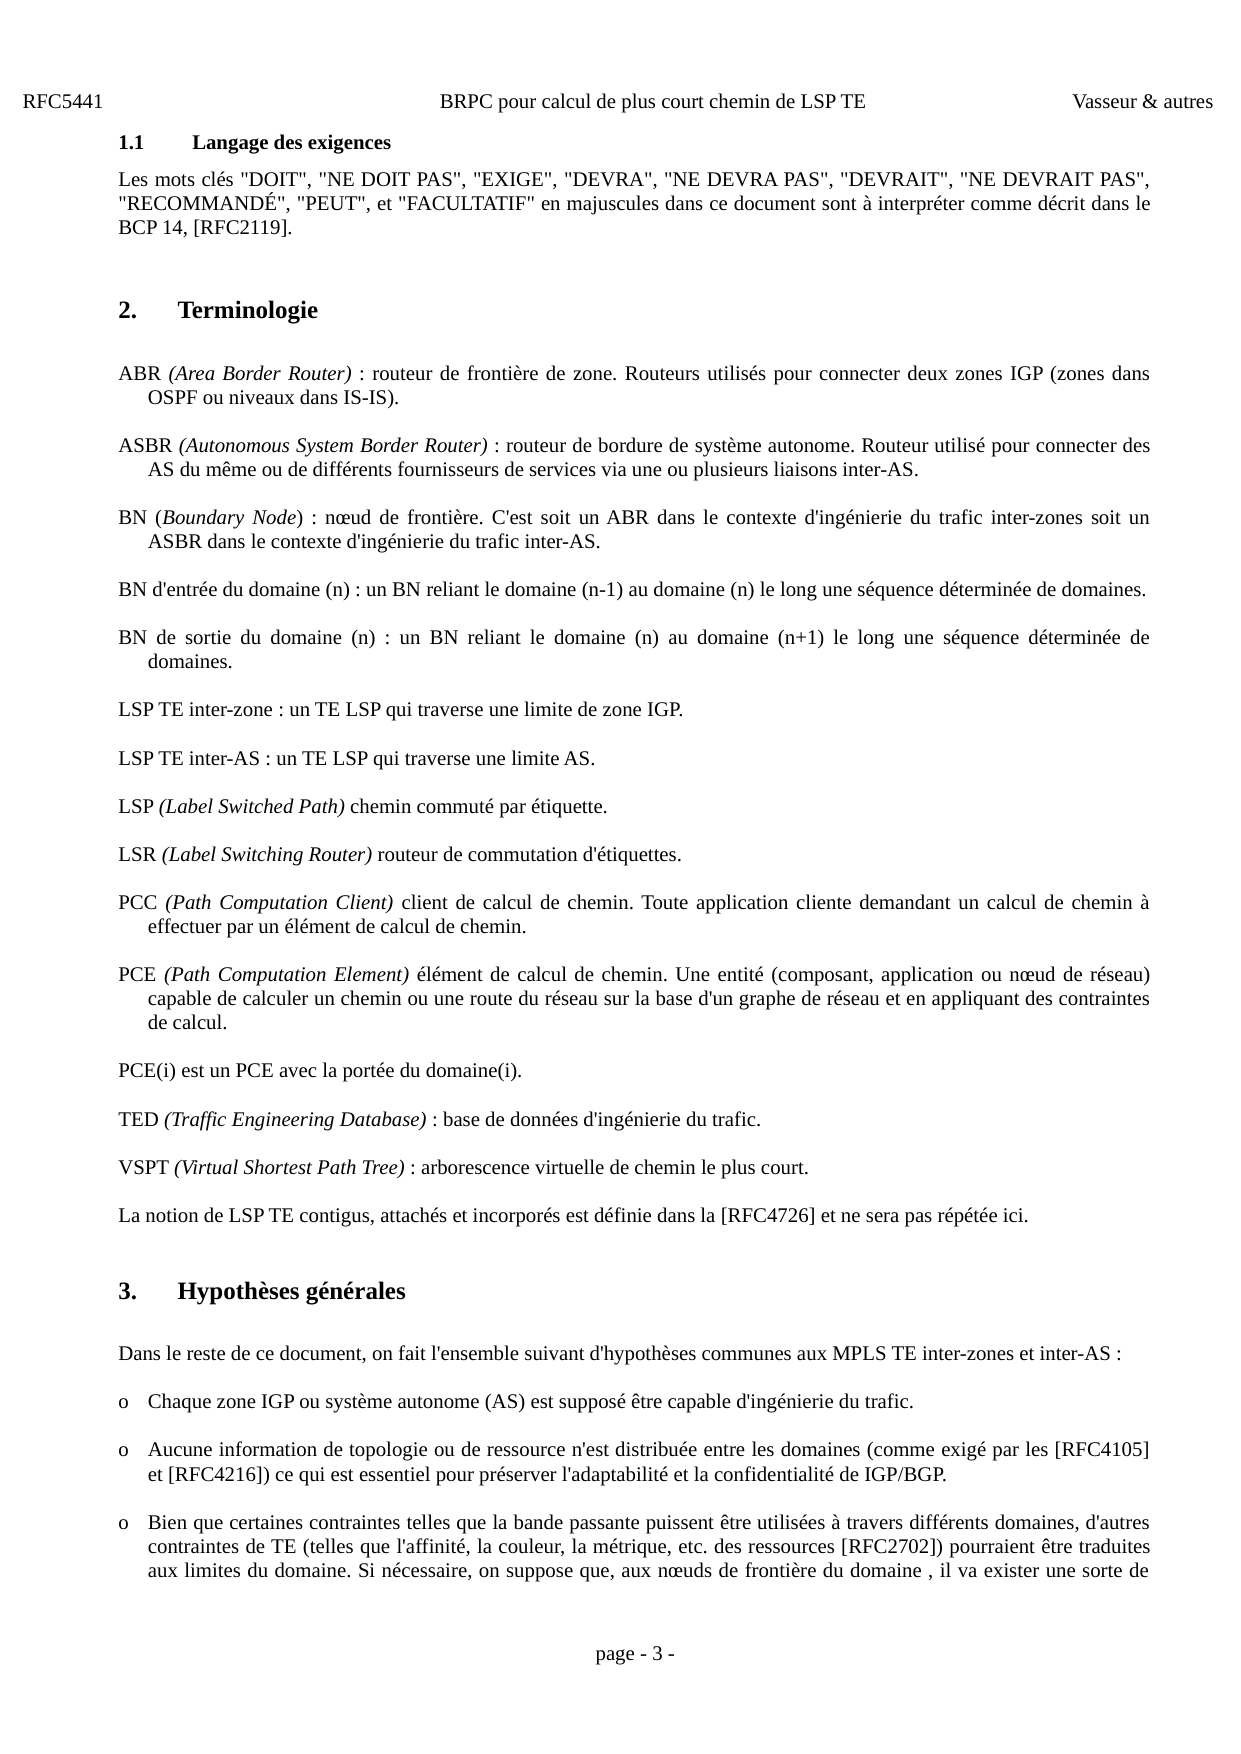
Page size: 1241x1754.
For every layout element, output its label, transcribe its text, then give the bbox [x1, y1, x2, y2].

text Dans le reste de ce document, on fait l'ensemble suivant d'hypothèses communes aux MPLS TE inter-zones et inter-AS : [118, 1341, 1152, 1365]
text PCE (Path Computation Element) élément de calcul de chemin. Une entité (composant, application ou nœud de réseau) capable de calculer un chemin ou une route du réseau sur la base d'un graphe de réseau et en appliquant des contraintes de calcul. [118, 962, 1152, 1034]
text PCE(i) est un PCE avec la portée du domaine(i). [118, 1058, 1152, 1082]
text o Chaque zone IGP ou système autonome (AS) est supposé être capable d'ingénierie du trafic. [118, 1389, 1152, 1413]
text LSR (Label Switching Router) routeur de commutation d'étiquettes. [118, 842, 1152, 866]
text LSP TE inter-zone : un TE LSP qui traverse une limite de zone IGP. [118, 697, 1152, 721]
text La notion de LSP TE contigus, attachés et incorporés est définie dans la [RFC4726] et ne sera pas répétée ici. [118, 1203, 1152, 1227]
text o Aucune information de topologie ou de ressource n'est distribuée entre les domaines (comme exigé par les [RFC4105] et [RFC4216]) ce qui est essentiel pour préserver l'adaptabilité et la confidentialité de IGP/BGP. [118, 1437, 1152, 1486]
subtitle 3. Hypothèses générales [118, 1276, 1152, 1304]
text LSP TE inter-AS : un TE LSP qui traverse une limite AS. [118, 746, 1152, 769]
text VSPT (Virtual Shortest Path Tree) : arborescence virtuelle de chemin le plus court. [118, 1154, 1152, 1179]
text TED (Traffic Engineering Database) : base de données d'ingénierie du trafic. [118, 1106, 1152, 1131]
text ASBR (Autonomous System Border Router) : routeur de bordure de système autonome. Routeur utilisé pour connecter des AS du même ou de différents fournisseurs de services via une ou plusieurs liaisons inter-AS. [118, 433, 1152, 481]
subtitle 1.1 Langage des exigences [118, 130, 1152, 154]
subtitle 2. Terminologie [118, 295, 1152, 324]
text BN d'entrée du domaine (n) : un BN reliant le domaine (n-1) au domaine (n) le long une séquence déterminée de domaines. [118, 577, 1152, 601]
text PCC (Path Computation Client) client de calcul de chemin. Toute application cliente demandant un calcul de chemin à effectuer par un élément de calcul de chemin. [118, 890, 1152, 938]
text LSP (Label Switched Path) chemin commuté par étiquette. [118, 794, 1152, 818]
text BN de sortie du domaine (n) : un BN reliant le domaine (n) au domaine (n+1) le long une séquence déterminée de domaines. [118, 625, 1152, 673]
text BN (Boundary Node) : nœud de frontière. C'est soit un ABR dans le contexte d'ingénierie du trafic inter-zones soit un ASBR dans le contexte d'ingénierie du trafic inter-AS. [118, 505, 1152, 553]
text ABR (Area Border Router) : routeur de frontière de zone. Routeurs utilisés pour connecter deux zones IGP (zones dans OSPF ou niveaux dans IS-IS). [118, 361, 1152, 409]
text o Bien que certaines contraintes telles que la bande passante puissent être utilisées à travers différents domaines, d'autres contraintes de TE (telles que l'affinité, la couleur, la métrique, etc. des ressources [RFC2702]) pourraient être traduites aux limites du domaine. Si nécessaire, on suppose que, aux nœuds de frontière du domaine , il va exister une sorte de [118, 1509, 1152, 1582]
text Les mots clés "DOIT", "NE DOIT PAS", "EXIGE", "DEVRA", "NE DEVRA PAS", "DEVRAIT", "NE DEVRAIT PAS", "RECOMMANDÉ", "PEUT", et "FACULTATIF" en majuscules dans ce document sont à interpréter comme décrit dans le BCP 14, [RFC2119]. [118, 167, 1152, 239]
